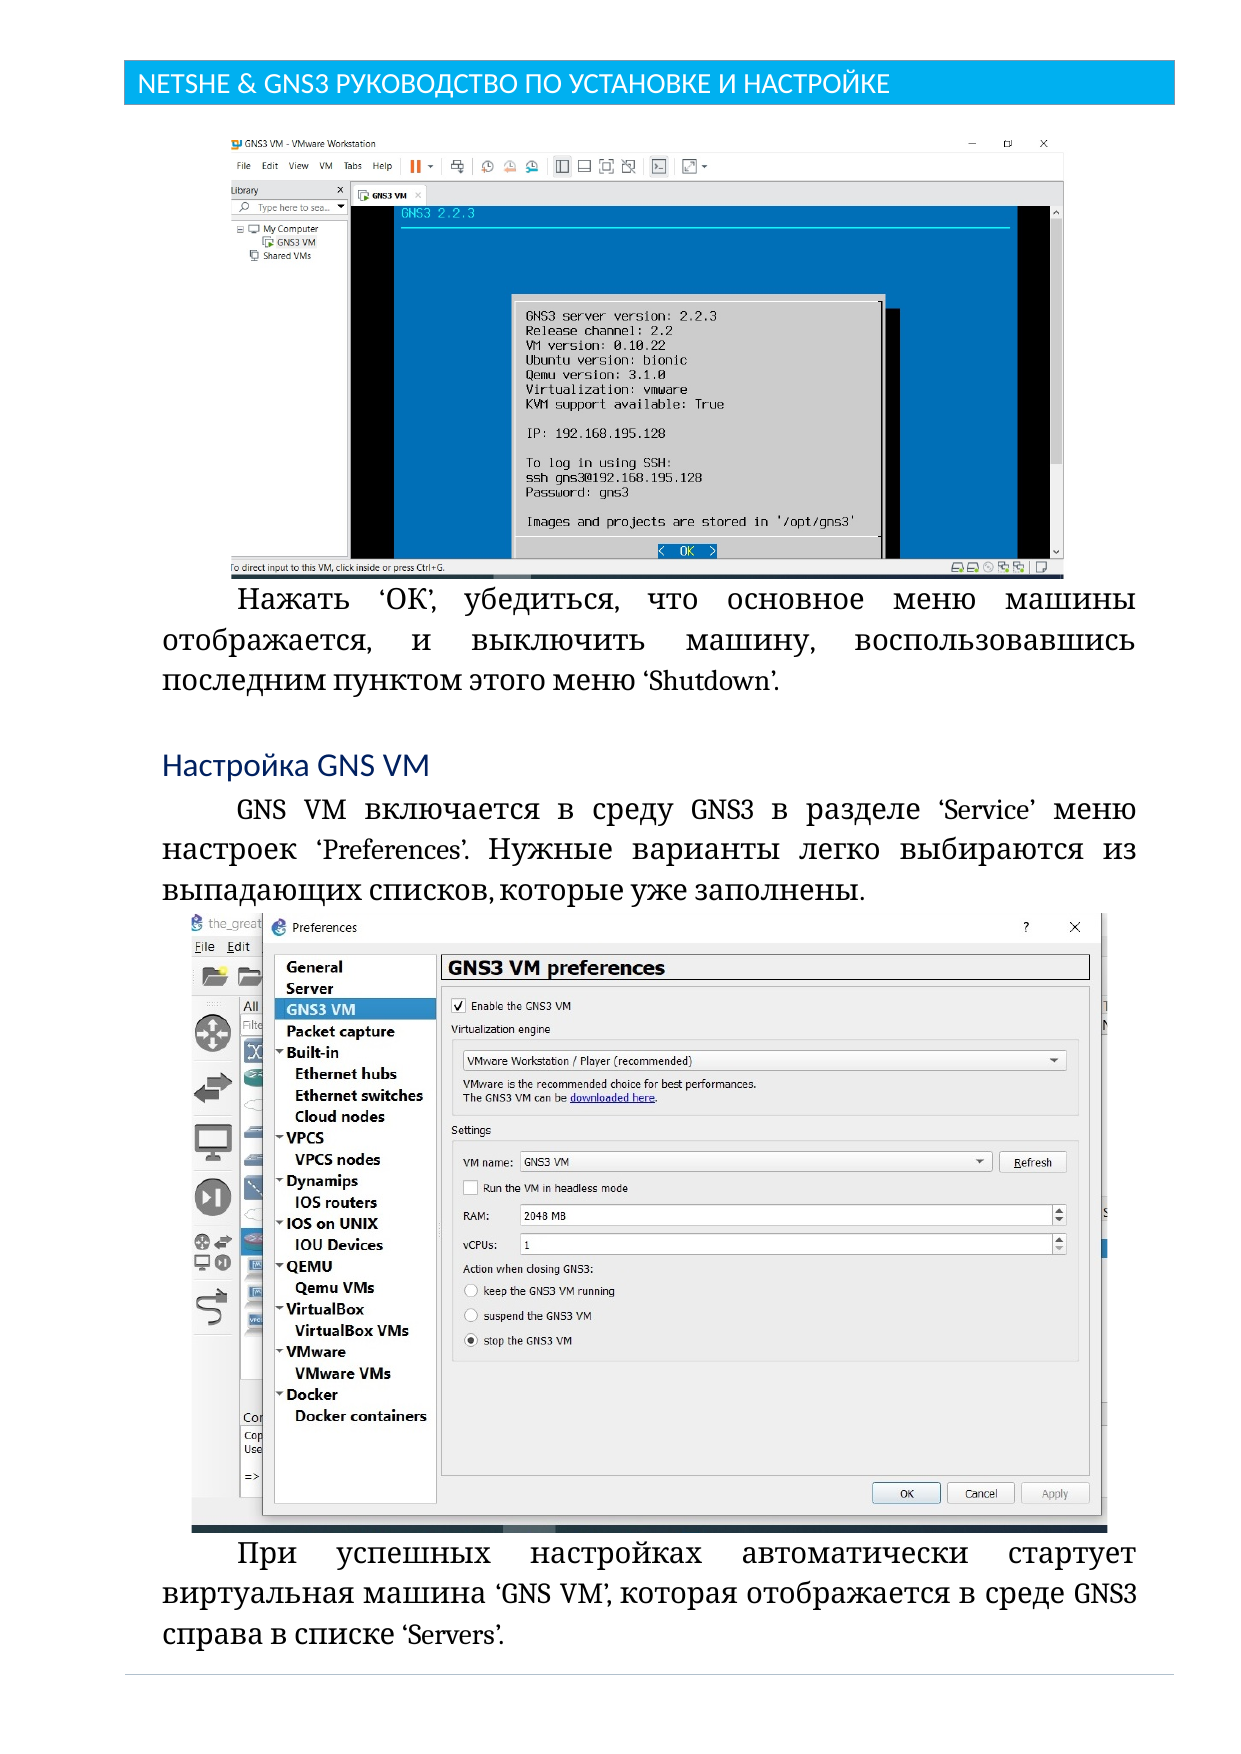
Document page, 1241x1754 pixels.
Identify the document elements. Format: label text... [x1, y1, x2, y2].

text Нажать ‘ОК’, убедиться, что основное меню машины отображается, и выключить машину, воспользовавшись последним пунктом этого меню ‘Shutdown’. [162, 583, 1137, 697]
text При успешных настройках автоматически стартует виртуальная машина ‘GNS VM’, которая отображается в среде GNS3 справа в списке ‘Servers’. [162, 1537, 1137, 1651]
subtitle Настройка GNS VM [162, 744, 1137, 785]
text GNS VM включается в среду GNS3 в разделе ‘Service’ меню настроек ‘Preferences’. Нужные варианты легко выбираются из выпадающих списков, которые уже заполнены. [162, 793, 1137, 907]
